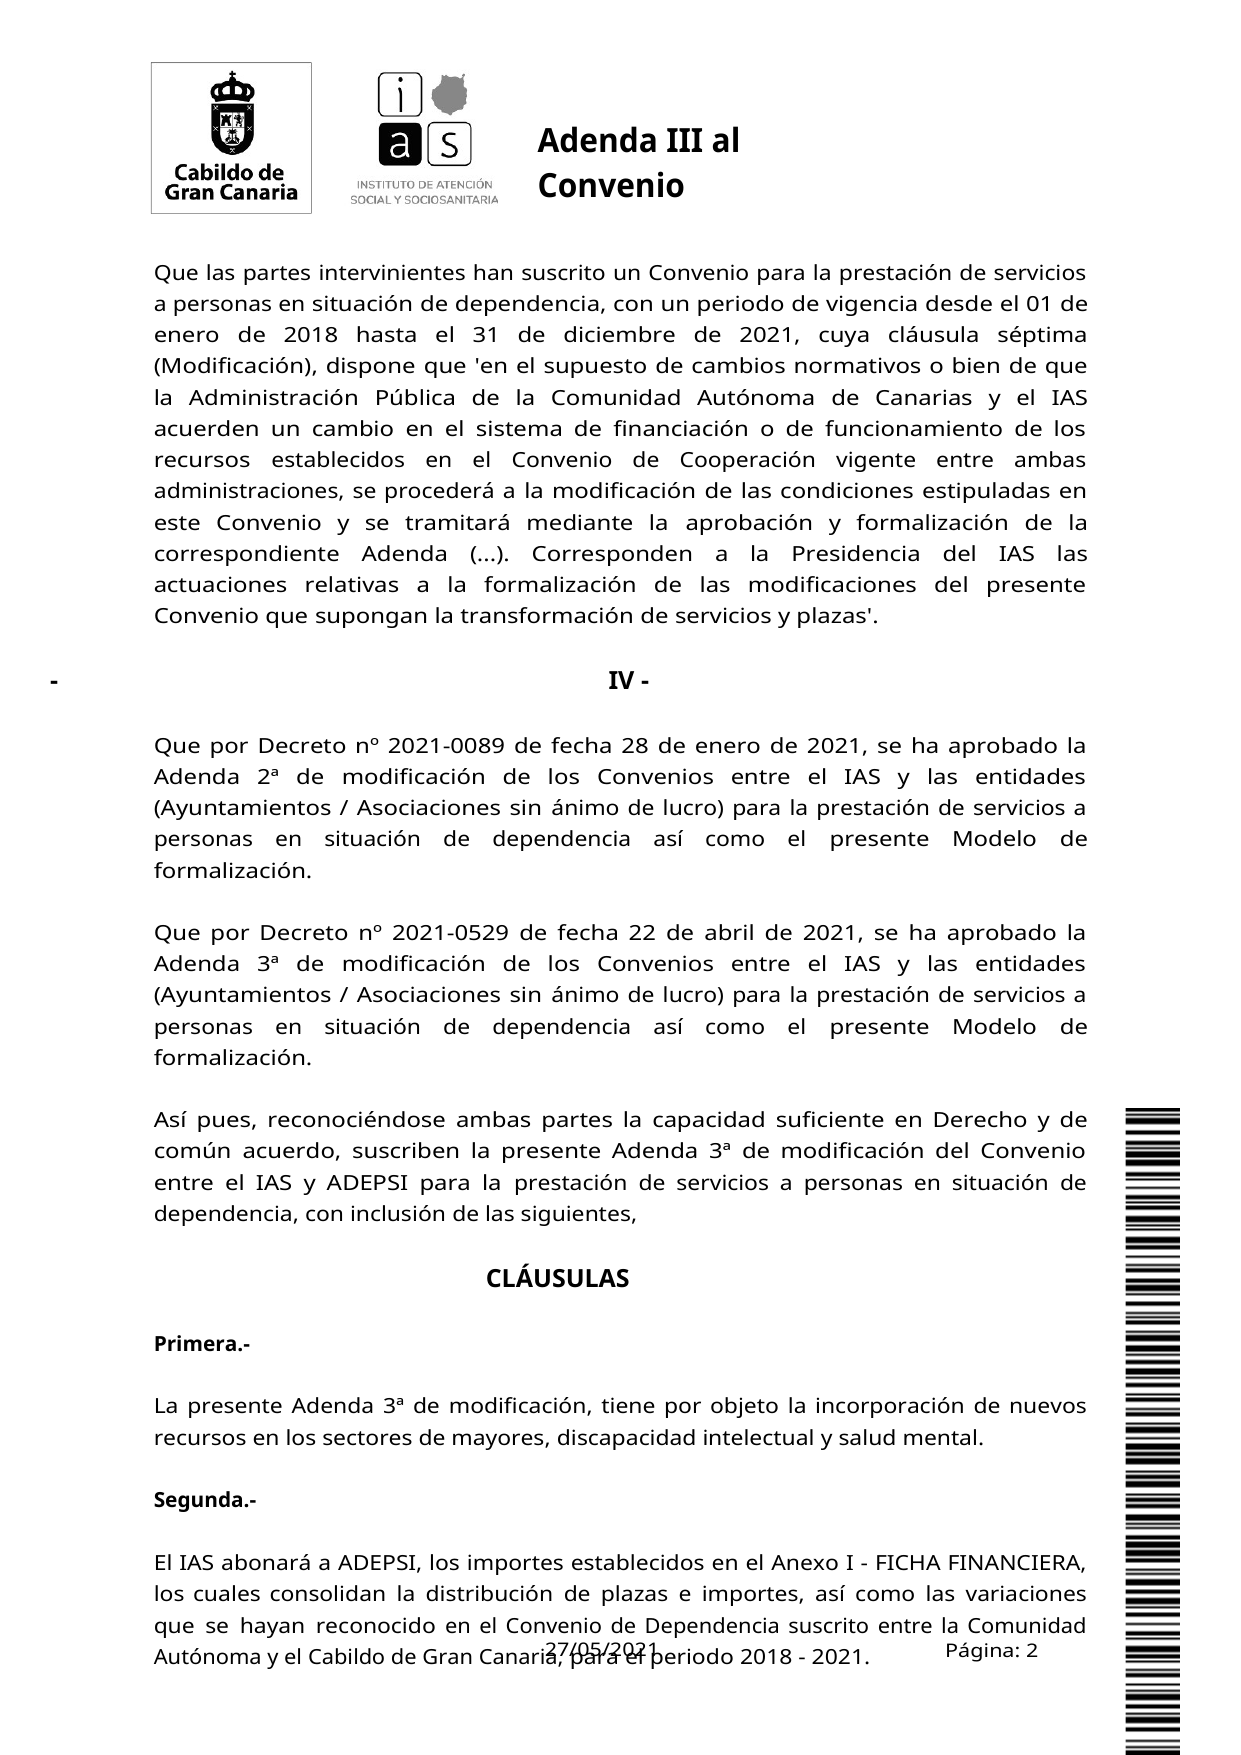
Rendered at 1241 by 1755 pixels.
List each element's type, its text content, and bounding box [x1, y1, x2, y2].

text La presente Adenda 3ª de modificación, tiene por objeto la incorporación de nuevos recursos en los sectores de mayores, discapacidad intelectual y salud mental. [153, 1392, 1087, 1451]
text Que las partes intervinientes han suscrito un Convenio para la prestación de servicios a personas en situación de dependencia, con un periodo de vigencia desde el 01 de enero de 2018 hasta el 31 de diciembre de 2021, cuya cláusula séptima (Modificación), dispone que 'en el supuesto de cambios normativos o bien de que la Administración Pública de la Comunidad Autónoma de Canarias y el IAS acuerden un cambio en el sistema de financiación o de funcionamiento de los recursos establecidos en el Convenio de Cooperación vigente entre ambas administraciones, se procederá a la modificación de las condiciones estipuladas en este Convenio y se tramitará mediante la aprobación y formalización de la correspondiente Adenda (...). Corresponden a la Presidencia del IAS las actuaciones relativas a la formalización de las modificaciones del presente Convenio que supongan la transformación de servicios y plazas'. [153, 258, 1088, 630]
subtitle Primera.- [153, 1329, 1125, 1357]
text Que por Decreto nº 2021-0089 de fecha 28 de enero de 2021, se ha aprobado la Adenda 2ª de modificación de los Convenios entre el IAS y las entidades (Ayuntamientos / Asociaciones sin ánimo de lucro) para la prestación de servicios a personas en situación de dependencia así como el presente Modelo de formalización. [153, 731, 1088, 884]
subtitle CLÁUSULAS [48, 1260, 1067, 1294]
text Que por Decreto nº 2021-0529 de fecha 22 de abril de 2021, se ha aprobado la Adenda 3ª de modificación de los Convenios entre el IAS y las entidades (Ayuntamientos / Asociaciones sin ánimo de lucro) para la prestación de servicios a personas en situación de dependencia así como el presente Modelo de formalización. [153, 918, 1088, 1071]
subtitle Segunda.- [153, 1485, 1125, 1514]
subtitle [1180, 1485, 1191, 1514]
list IV - [50, 663, 1191, 697]
text El IAS abonará a ADEPSI, los importes establecidos en el Anexo I - FICHA FINANCIERA, los cuales consolidan la distribución de plazas e importes, así como las variaciones que se hayan reconocido en el Convenio de Dependencia suscrito entre la Comunidad Autónoma y el Cabildo de Gran Canaria, para el periodo 2018 - 2021. [153, 1548, 1088, 1670]
subtitle [1180, 1329, 1191, 1357]
text Así pues, reconociéndose ambas partes la capacidad suficiente en Derecho y de común acuerdo, suscriben la presente Adenda 3ª de modificación del Convenio entre el IAS y ADEPSI para la prestación de servicios a personas en situación de dependencia, con inclusión de las siguientes, [153, 1105, 1087, 1227]
